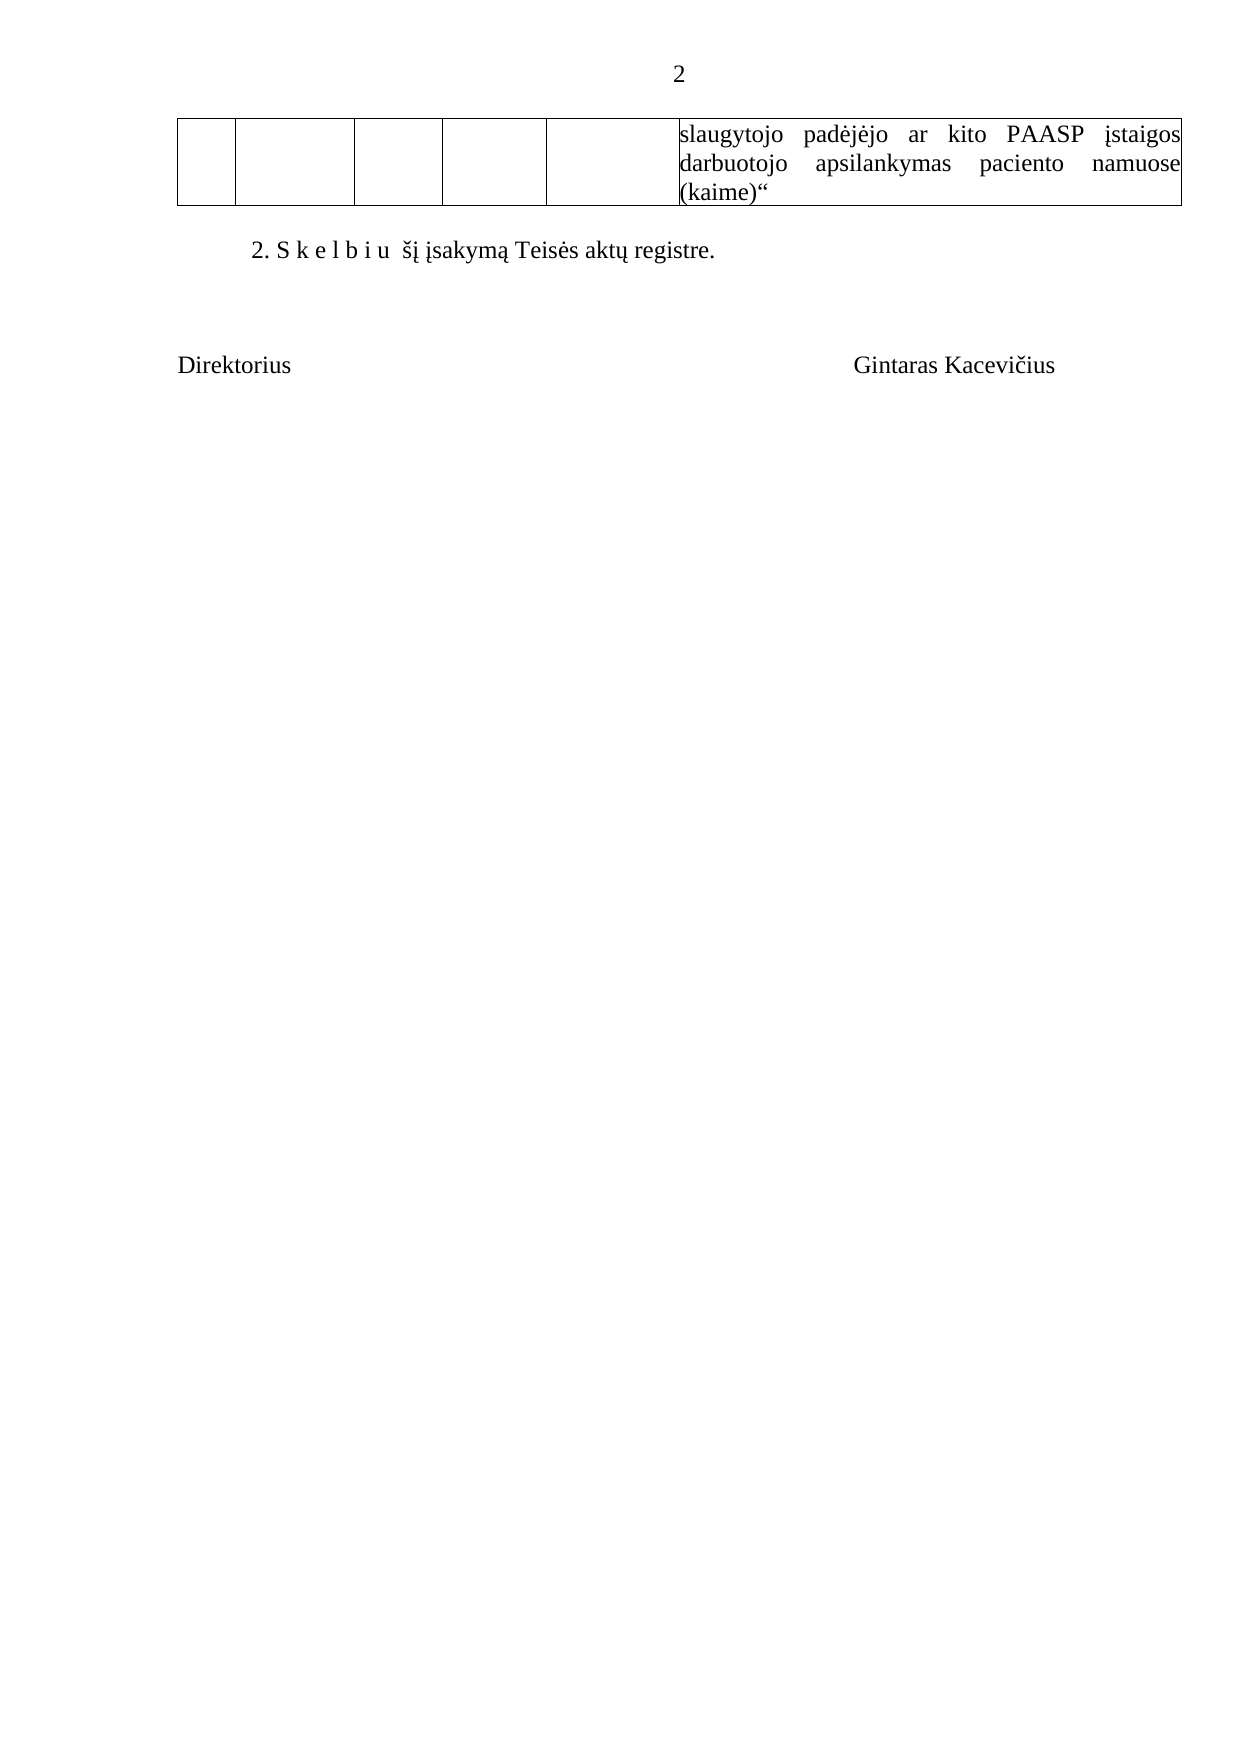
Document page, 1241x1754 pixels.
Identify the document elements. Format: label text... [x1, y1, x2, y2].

table_cell [443, 119, 546, 205]
table_cell [547, 119, 679, 205]
table_cell [355, 119, 442, 205]
table_cell [178, 119, 235, 205]
text Direktorius Gintaras Kacevičius [177, 350, 1181, 379]
text 2. S k e l b i u šį įsakymą Teisės aktų registre. [177, 235, 1181, 264]
table_cell slaugytojo padėjėjo ar kito PAASP įstaigos darbuotojo apsilankymas paciento namuose (kaime)“ [680, 119, 1181, 205]
table_cell [236, 119, 354, 205]
